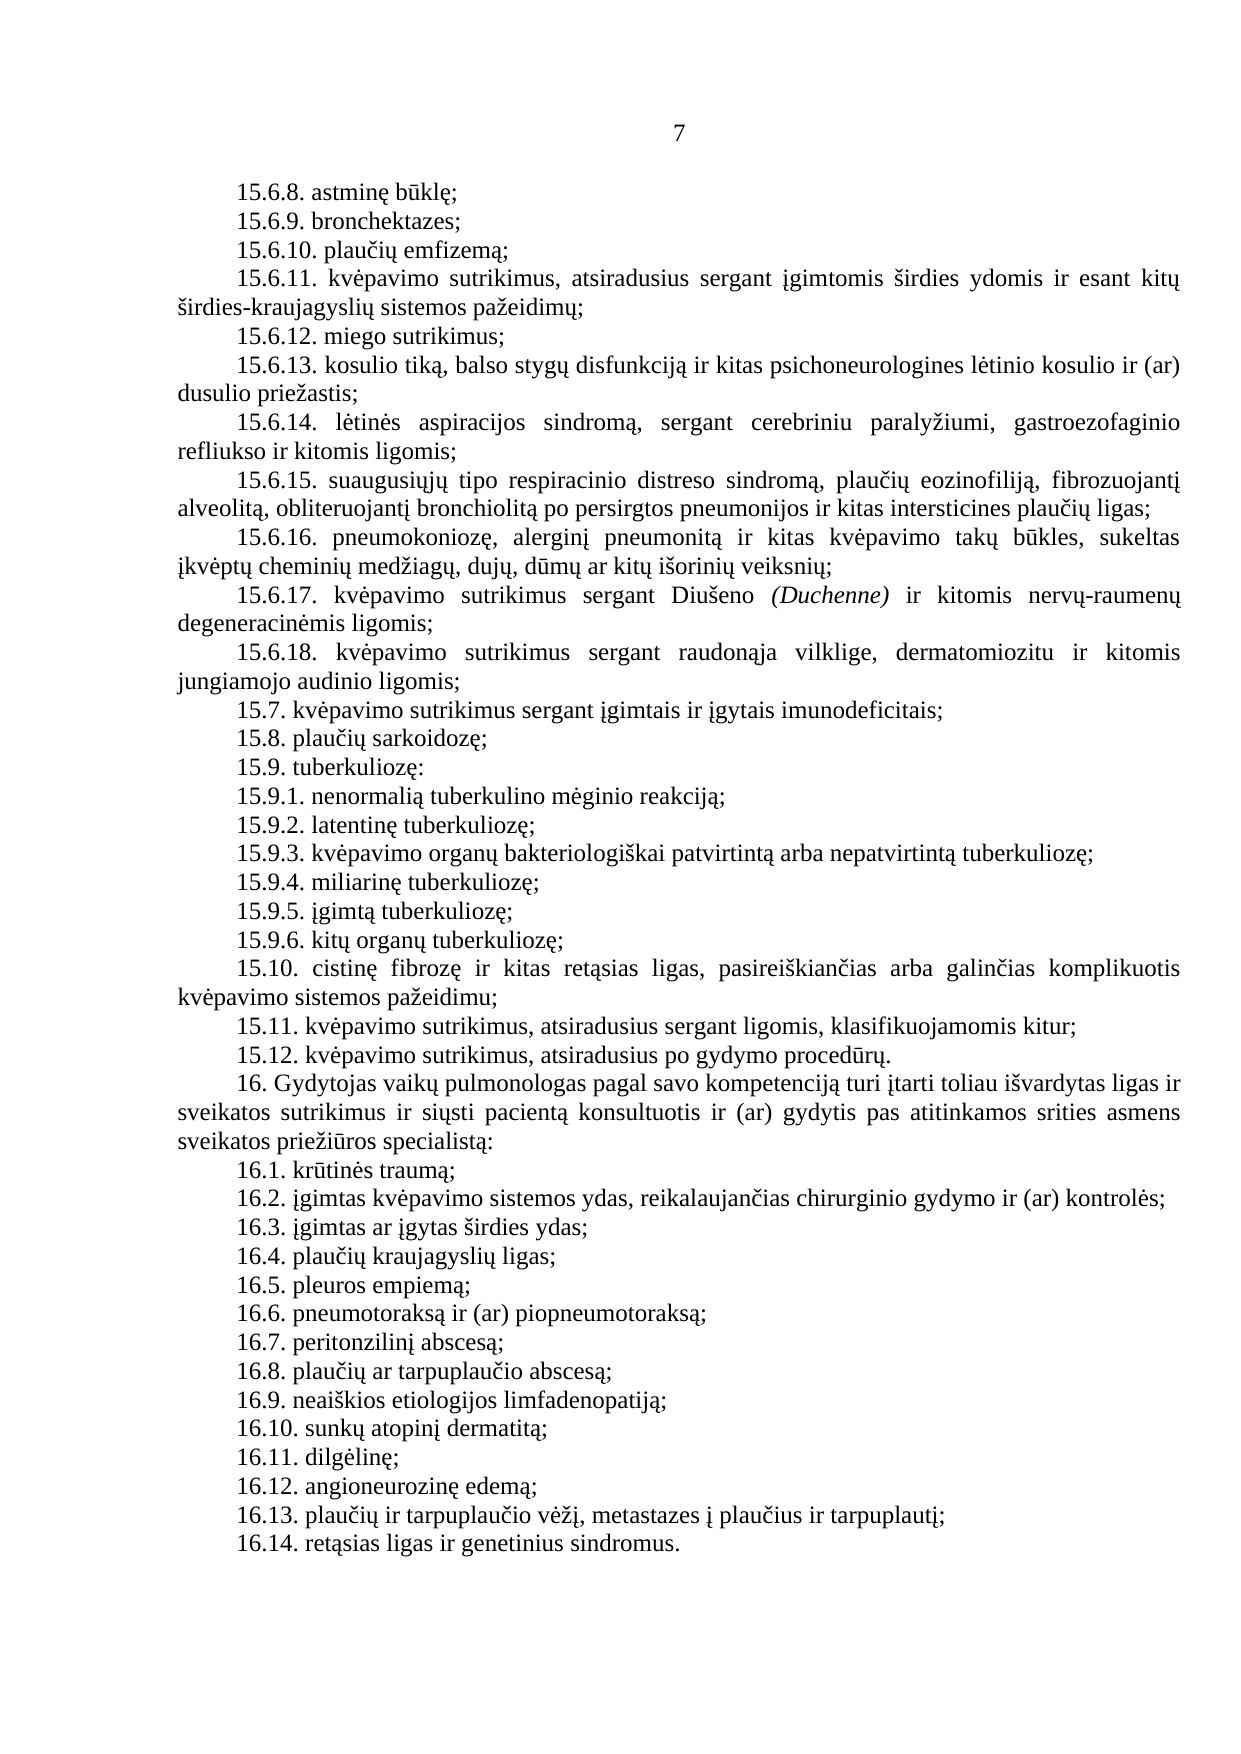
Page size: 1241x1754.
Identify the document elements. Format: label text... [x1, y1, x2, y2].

text 15.6.10. plaučių emfizemą; [177, 235, 1181, 263]
text 15.9.3. kvėpavimo organų bakteriologiškai patvirtintą arba nepatvirtintą tuberkuliozę; [177, 838, 1181, 867]
text 15.6.18. kvėpavimo sutrikimus sergant raudonąja vilklige, dermatomiozitu ir kitomis jungiamojo audinio ligomis; [177, 637, 1181, 695]
text 16.6. pneumotoraksą ir (ar) piopneumotoraksą; [177, 1298, 1181, 1327]
text 16.7. peritonzilinį abscesą; [177, 1327, 1181, 1356]
text 16.8. plaučių ar tarpuplaučio abscesą; [177, 1356, 1181, 1385]
text 16.3. įgimtas ar įgytas širdies ydas; [177, 1212, 1181, 1241]
text 16.9. neaiškios etiologijos limfadenopatiją; [177, 1385, 1181, 1413]
text 16.2. įgimtas kvėpavimo sistemos ydas, reikalaujančias chirurginio gydymo ir (ar) kontrolės; [177, 1183, 1181, 1212]
text 16.14. retąsias ligas ir genetinius sindromus. [177, 1528, 1181, 1557]
text 15.6.16. pneumokoniozę, alerginį pneumonitą ir kitas kvėpavimo takų būkles, sukeltas įkvėptų cheminių medžiagų, dujų, dūmų ar kitų išorinių veiksnių; [177, 522, 1181, 580]
text 15.6.8. astminę būklę; [177, 177, 1181, 206]
text 15.6.9. bronchektazes; [177, 206, 1181, 235]
text 15.6.17. kvėpavimo sutrikimus sergant Diušeno (Duchenne) ir kitomis nervų-raumenų degeneracinėmis ligomis; [177, 580, 1181, 637]
text 15.6.12. miego sutrikimus; [177, 321, 1181, 350]
text 15.9.5. įgimtą tuberkuliozę; [177, 896, 1181, 925]
text 15.9.2. latentinę tuberkuliozę; [177, 810, 1181, 838]
text 16.5. pleuros empiemą; [177, 1270, 1181, 1298]
text 16.1. krūtinės traumą; [177, 1155, 1181, 1183]
text 16.12. angioneurozinę edemą; [177, 1471, 1181, 1500]
text 15.6.13. kosulio tiką, balso stygų disfunkciją ir kitas psichoneurologines lėtinio kosulio ir (ar) dusulio priežastis; [177, 350, 1181, 407]
text 15.10. cistinę fibrozę ir kitas retąsias ligas, pasireiškiančias arba galinčias komplikuotis kvėpavimo sistemos pažeidimu; [177, 953, 1181, 1011]
text 15.11. kvėpavimo sutrikimus, atsiradusius sergant ligomis, klasifikuojamomis kitur; [177, 1011, 1181, 1040]
text 15.8. plaučių sarkoidozę; [177, 723, 1181, 752]
text 16.4. plaučių kraujagyslių ligas; [177, 1241, 1181, 1270]
text 15.6.11. kvėpavimo sutrikimus, atsiradusius sergant įgimtomis širdies ydomis ir esant kitų širdies-kraujagyslių sistemos pažeidimų; [177, 263, 1181, 321]
text 15.9.4. miliarinę tuberkuliozę; [177, 867, 1181, 896]
text 16.11. dilgėlinę; [177, 1442, 1181, 1471]
text 15.9. tuberkuliozę: [177, 752, 1181, 781]
text 16.13. plaučių ir tarpuplaučio vėžį, metastazes į plaučius ir tarpuplautį; [177, 1500, 1181, 1528]
text 16. Gydytojas vaikų pulmonologas pagal savo kompetenciją turi įtarti toliau išvardytas ligas ir sveikatos sutrikimus ir siųsti pacientą konsultuotis ir (ar) gydytis pas atitinkamos srities asmens sveikatos priežiūros specialistą: [177, 1068, 1181, 1155]
text 16.10. sunkų atopinį dermatitą; [177, 1413, 1181, 1442]
text 15.6.15. suaugusiųjų tipo respiracinio distreso sindromą, plaučių eozinofiliją, fibrozuojantį alveolitą, obliteruojantį bronchiolitą po persirgtos pneumonijos ir kitas intersticines plaučių ligas; [177, 465, 1181, 522]
text 15.9.6. kitų organų tuberkuliozę; [177, 925, 1181, 953]
text 15.7. kvėpavimo sutrikimus sergant įgimtais ir įgytais imunodeficitais; [177, 695, 1181, 723]
text 15.6.14. lėtinės aspiracijos sindromą, sergant cerebriniu paralyžiumi, gastroezofaginio refliukso ir kitomis ligomis; [177, 407, 1181, 465]
text 15.9.1. nenormalią tuberkulino mėginio reakciją; [177, 781, 1181, 810]
text 15.12. kvėpavimo sutrikimus, atsiradusius po gydymo procedūrų. [177, 1040, 1181, 1068]
